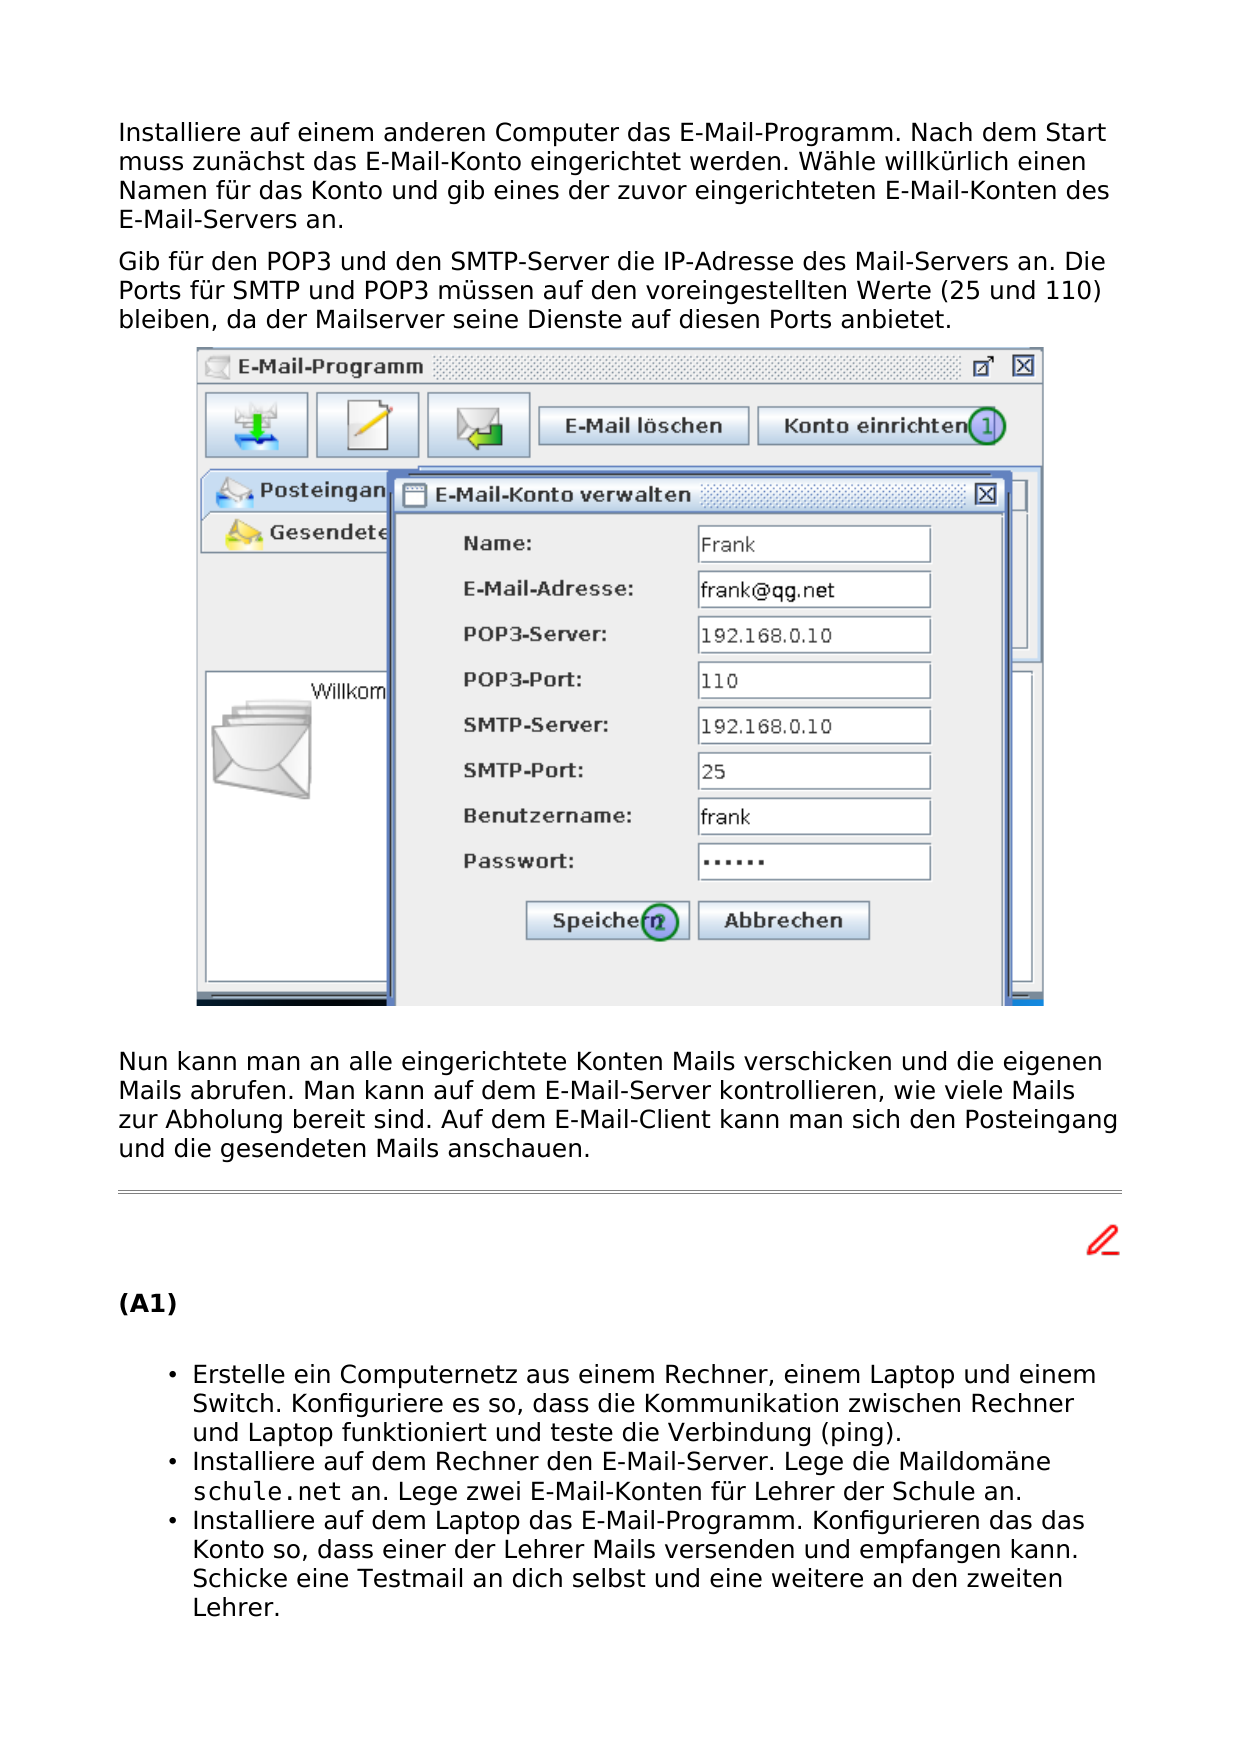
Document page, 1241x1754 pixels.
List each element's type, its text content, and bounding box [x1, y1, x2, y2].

subtitle (A1) [118, 1289, 1122, 1318]
text Nun kann man an alle eingerichtete Konten Mails verschicken und die eigenen Mails abrufen. Man kann auf dem E-Mail-Server kontrollieren, wie viele Mails zur Abholung bereit sind. Auf dem E-Mail-Client kann man sich den Posteingang und die gesendeten Mails anschauen. [118, 1047, 1122, 1163]
picture [196, 347, 1044, 1006]
text Gib für den POP3 und den SMTP-Server die IP-Adresse des Mail-Servers an. Die Ports für SMTP und POP3 müssen auf den voreingestellten Werte (25 und 110) bleiben, da der Mailserver seine Dienste auf diesen Ports anbietet. [118, 247, 1122, 335]
picture [1084, 1222, 1123, 1260]
list Installiere auf dem Rechner den E-Mail-Server. Lege die Maildomäne schule.net an. Lege zwei E-Mail-Konten für Lehrer der Schule an. [177, 1448, 1122, 1506]
list Erstelle ein Computernetz aus einem Rechner, einem Laptop und einem Switch. Konfiguriere es so, dass die Kommunikation zwischen Rechner und Laptop funktioniert und teste die Verbindung (ping). [177, 1360, 1122, 1448]
list Installiere auf dem Laptop das E-Mail-Programm. Konfigurieren das das Konto so, dass einer der Lehrer Mails versenden und empfangen kann. Schicke eine Testmail an dich selbst und eine weitere an den zweiten Lehrer. [177, 1506, 1122, 1623]
text Installiere auf einem anderen Computer das E-Mail-Programm. Nach dem Start muss zunächst das E-Mail-Konto eingerichtet werden. Wähle willkürlich einen Namen für das Konto und gib eines der zuvor eingerichteten E-Mail-Konten des E-Mail-Servers an. [118, 118, 1122, 235]
